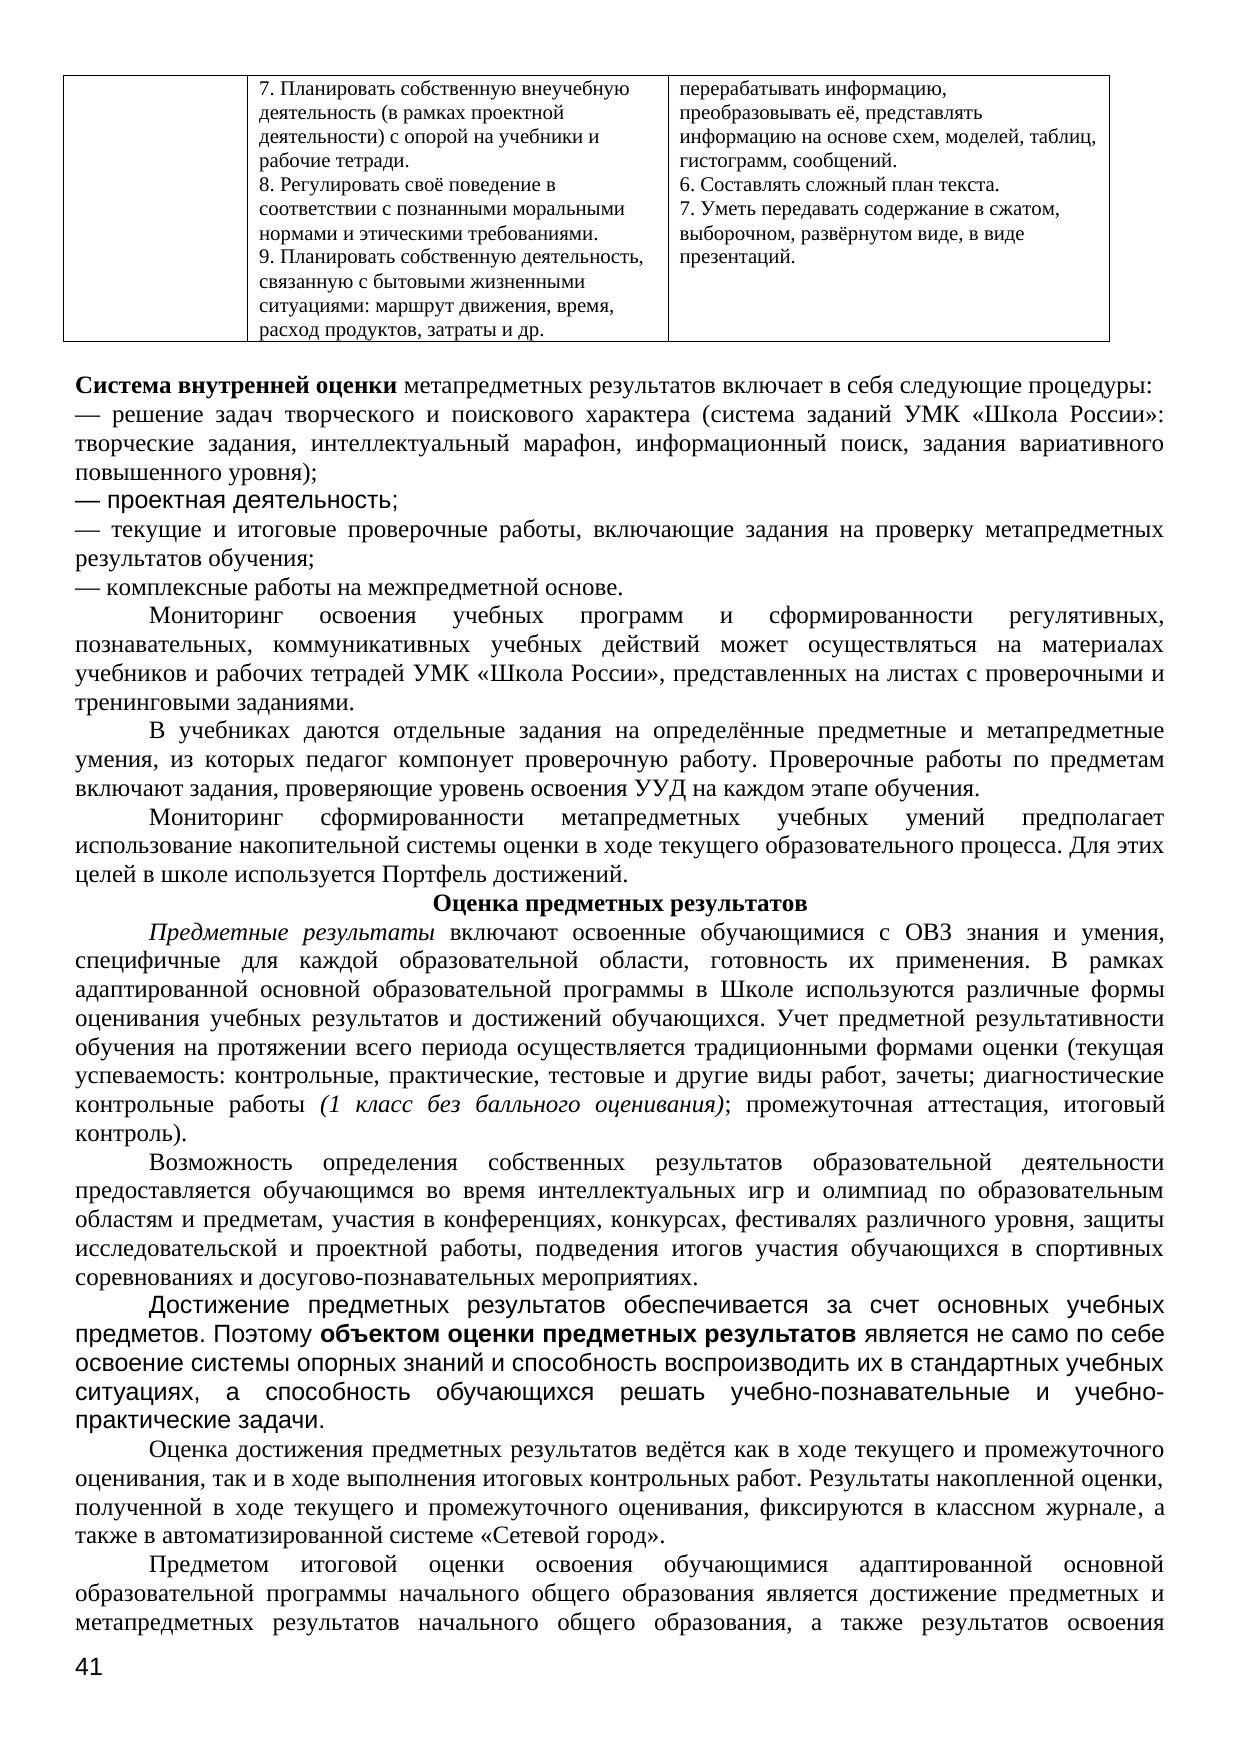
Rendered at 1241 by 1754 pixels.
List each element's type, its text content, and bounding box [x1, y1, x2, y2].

text — текущие и итоговые проверочные работы, включающие задания на проверку метапредметных результатов обучения; [75, 514, 1165, 572]
text — решение задач творческого и поискового характера (система заданий УМК «Школа России»: творческие задания, интеллектуальный марафон, информационный поиск, задания вариативного повышенного уровня); [75, 399, 1165, 486]
text Предметные результаты включают освоенные обучающимися с ОВЗ знания и умения, специфичные для каждой образовательной области, готовность их применения. В рамках адаптированной основной образовательной программы в Школе используются различные формы оценивания учебных результатов и достижений обучающихся. Учет предметной результативности обучения на протяжении всего периода осуществляется традиционными формами оценки (текущая успеваемость: контрольные, практические, тестовые и другие виды работ, зачеты; диагностические контрольные работы (1 класс без балльного оценивания); промежуточная аттестация, итоговый контроль). [75, 917, 1165, 1147]
text — проектная деятельность; [75, 486, 1165, 514]
text Оценка предметных результатов [75, 888, 1165, 917]
text Мониторинг сформированности метапредметных учебных умений предполагает использование накопительной системы оценки в ходе текущего образовательного процесса. Для этих целей в школе используется Портфель достижений. [75, 802, 1165, 888]
text Предметом итоговой оценки освоения обучающимися адаптированной основной образовательной программы начального общего образования является достижение предметных и метапредметных результатов начального общего образования, а также результатов освоения [75, 1549, 1165, 1636]
text — комплексные работы на межпредметной основе. [75, 572, 1165, 601]
table_cell 7. Планировать собственную внеучебную деятельность (в рамках проектной деятельности) с опорой на учебники и рабочие тетради. 8. Регулировать своё поведение в соответствии с познанными моральными нормами и этическими требованиями. 9. Планировать собственную деятельность, связанную с бытовыми жизненными ситуациями: маршрут движения, время, расход продуктов, затраты и др. [248, 76, 668, 341]
text В учебниках даются отдельные задания на определённые предметные и метапредметные умения, из которых педагог компонует проверочную работу. Проверочные работы по предметам включают задания, проверяющие уровень освоения УУД на каждом этапе обучения. [75, 716, 1165, 802]
text Достижение предметных результатов обеспечивается за счет основных учебных предметов. Поэтому объектом оценки предметных результатов является не само по себе освоение системы опорных знаний и способность воспроизводить их в стандартных учебных ситуациях, а способность обучающихся решать учебно-познавательные и учебно-практические задачи. [75, 1291, 1165, 1434]
text Мониторинг освоения учебных программ и сформированности регулятивных, познавательных, коммуникативных учебных действий может осуществляться на материалах учебников и рабочих тетрадей УМК «Школа России», представленных на листах с проверочными и тренинговыми заданиями. [75, 601, 1165, 716]
text Оценка достижения предметных результатов ведётся как в ходе текущего и промежуточного оценивания, так и в ходе выполнения итоговых контрольных работ. Результаты накопленной оценки, полученной в ходе текущего и промежуточного оценивания, фиксируются в классном журнале, а также в автоматизированной системе «Сетевой город». [75, 1434, 1165, 1549]
text Возможность определения собственных результатов образовательной деятельности предоставляется обучающимся во время интеллектуальных игр и олимпиад по образовательным областям и предметам, участия в конференциях, конкурсах, фестивалях различного уровня, защиты исследовательской и проектной работы, подведения итогов участия обучающихся в спортивных соревнованиях и досугово-познавательных мероприятиях. [75, 1147, 1165, 1291]
table_cell перерабатывать информацию, преобразовывать её, представлять информацию на основе схем, моделей, таблиц, гистограмм, сообщений. 6. Составлять сложный план текста. 7. Уметь передавать содержание в сжатом, выборочном, развёрнутом виде, в виде презентаций. [669, 76, 1109, 341]
table_cell [64, 76, 247, 341]
text Система внутренней оценки метапредметных результатов включает в себя следующие процедуры: [75, 371, 1165, 399]
